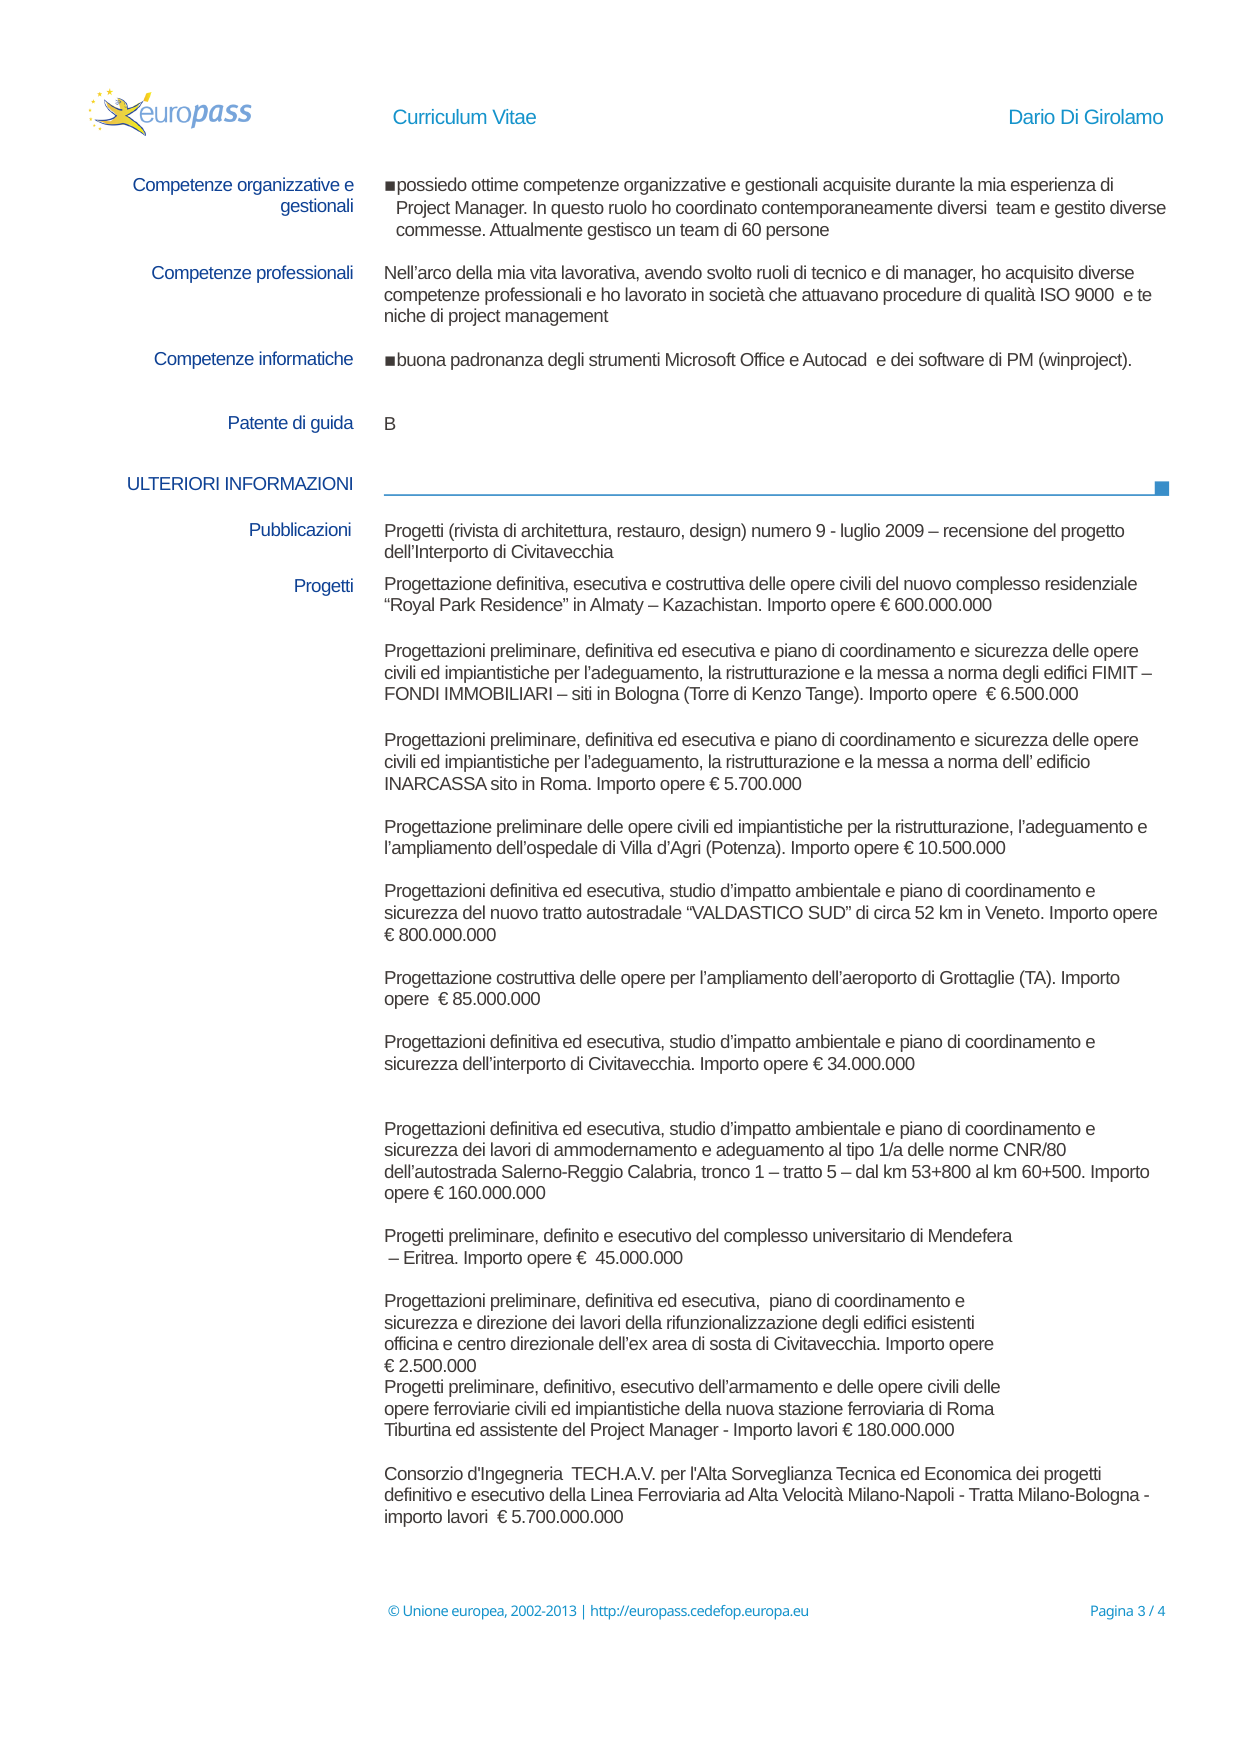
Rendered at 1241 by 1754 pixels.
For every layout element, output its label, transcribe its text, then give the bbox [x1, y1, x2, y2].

table_cell Progettazione preliminare delle opere civili ed impiantistiche per la ristrutturazione, l’adeguamento e l’ampliamento dell’ospedale di Villa d’Agri (Potenza). Importo opere € 10.500.000 [384, 816, 1169, 880]
table_header possiedo ottime competenze organizzative e gestionali acquisite durante la mia esperienza di Project Manager. In questo ruolo ho coordinato contemporaneamente diversi team e gestito diverse commesse. Attualmente gestisco un team di 60 persone [384, 171, 1169, 240]
table_cell [89, 1463, 384, 1549]
table_cell Progettazioni definitiva ed esecutiva, studio d’impatto ambientale e piano di coordinamento e sicurezza del nuovo tratto autostradale “VALDASTICO SUD” di circa 52 km in Veneto. Importo opere € 800.000.000 [384, 880, 1169, 966]
table_cell [384, 496, 1169, 517]
table_cell [89, 640, 384, 729]
table_header [1169, 171, 1240, 240]
table_cell Progettazione costruttiva delle opere per l’ampliamento dell’aeroporto di Grottaglie (TA). Importo opere € 85.000.000 [384, 966, 1169, 1031]
table_cell Consorzio d'Ingegneria TECH.A.V. per l'Alta Sorveglianza Tecnica ed Economica dei progetti definitivo e esecutivo della Linea Ferroviaria ad Alta Velocità Milano-Napoli - Tratta Milano-Bologna - importo lavori € 5.700.000.000 [384, 1463, 1169, 1549]
table_cell Progettazioni definitiva ed esecutiva, studio d’impatto ambientale e piano di coordinamento e sicurezza dei lavori di ammodernamento e adeguamento al tipo 1/a delle norme CNR/80 dell’autostrada Salerno-Reggio Calabria, tronco 1 – tratto 5 – dal km 53+800 al km 60+500. Importo opere € 160.000.000 [384, 1118, 1169, 1225]
table_header B [384, 410, 1169, 454]
table_cell [89, 729, 384, 816]
table_cell Progettazioni preliminare, definitiva ed esecutiva, piano di coordinamento e sicurezza e direzione dei lavori della rifunzionalizzazione degli edifici esistenti officina e centro direzionale dell’ex area di sosta di Civitavecchia. Importo opere € 2.500.000 [384, 1290, 1169, 1376]
table_header Competenze professionali [89, 259, 384, 327]
table_cell Progetti (rivista di architettura, restauro, design) numero 9 - luglio 2009 – recensione del progetto dell’Interporto di Civitavecchia [384, 517, 1169, 572]
table_header ULTERIORI INFORMAZIONI [89, 473, 384, 495]
table_cell Progettazioni preliminare, definitiva ed esecutiva e piano di coordinamento e sicurezza delle opere civili ed impiantistiche per l’adeguamento, la ristrutturazione e la messa a norma dell’ edificio INARCASSA sito in Roma. Importo opere € 5.700.000 [384, 729, 1169, 816]
table_header [384, 473, 1169, 494]
table_cell Progettazioni preliminare, definitiva ed esecutiva e piano di coordinamento e sicurezza delle opere civili ed impiantistiche per l’adeguamento, la ristrutturazione e la messa a norma degli edifici FIMIT – FONDI IMMOBILIARI – siti in Bologna (Torre di Kenzo Tange). Importo opere € 6.500.000 [384, 640, 1169, 729]
table_cell Progetti preliminare, definitivo, esecutivo dell’armamento e delle opere civili delle opere ferroviarie civili ed impiantistiche della nuova stazione ferroviaria di Roma Tiburtina ed assistente del Project Manager - Importo lavori € 180.000.000 [384, 1376, 1169, 1462]
table_cell Progettazione definitiva, esecutiva e costruttiva delle opere civili del nuovo complesso residenziale “Royal Park Residence” in Almaty – Kazachistan. Importo opere € 600.000.000 [384, 573, 1169, 640]
table_cell [89, 966, 384, 1031]
table_cell Progetti [89, 573, 384, 640]
table_header Competenze organizzative e gestionali [89, 171, 384, 240]
table_cell Progettazioni definitiva ed esecutiva, studio d’impatto ambientale e piano di coordinamento e sicurezza dell’interporto di Civitavecchia. Importo opere € 34.000.000 [384, 1031, 1169, 1117]
table_header Competenze informatiche [89, 346, 384, 371]
table_cell Pubblicazioni [89, 517, 384, 572]
table_cell [89, 880, 384, 966]
table_cell [89, 816, 384, 880]
table_cell [89, 1290, 384, 1376]
table_cell [89, 1225, 384, 1290]
table_cell [89, 1118, 384, 1225]
table_header Nell’arco della mia vita lavorativa, avendo svolto ruoli di tecnico e di manager, ho acquisito diverse competenze professionali e ho lavorato in società che attuavano procedure di qualità ISO 9000 e te niche di project management [384, 259, 1169, 327]
table_cell [89, 1376, 384, 1462]
table_header buona padronanza degli strumenti Microsoft Office e Autocad e dei software di PM (winproject). [384, 346, 1169, 371]
table_cell Progetti preliminare, definito e esecutivo del complesso universitario di Mendefera – Eritrea. Importo opere € 45.000.000 [384, 1225, 1169, 1290]
table_cell [89, 1031, 384, 1117]
table_cell [89, 495, 384, 517]
table_header Patente di guida [89, 410, 384, 454]
